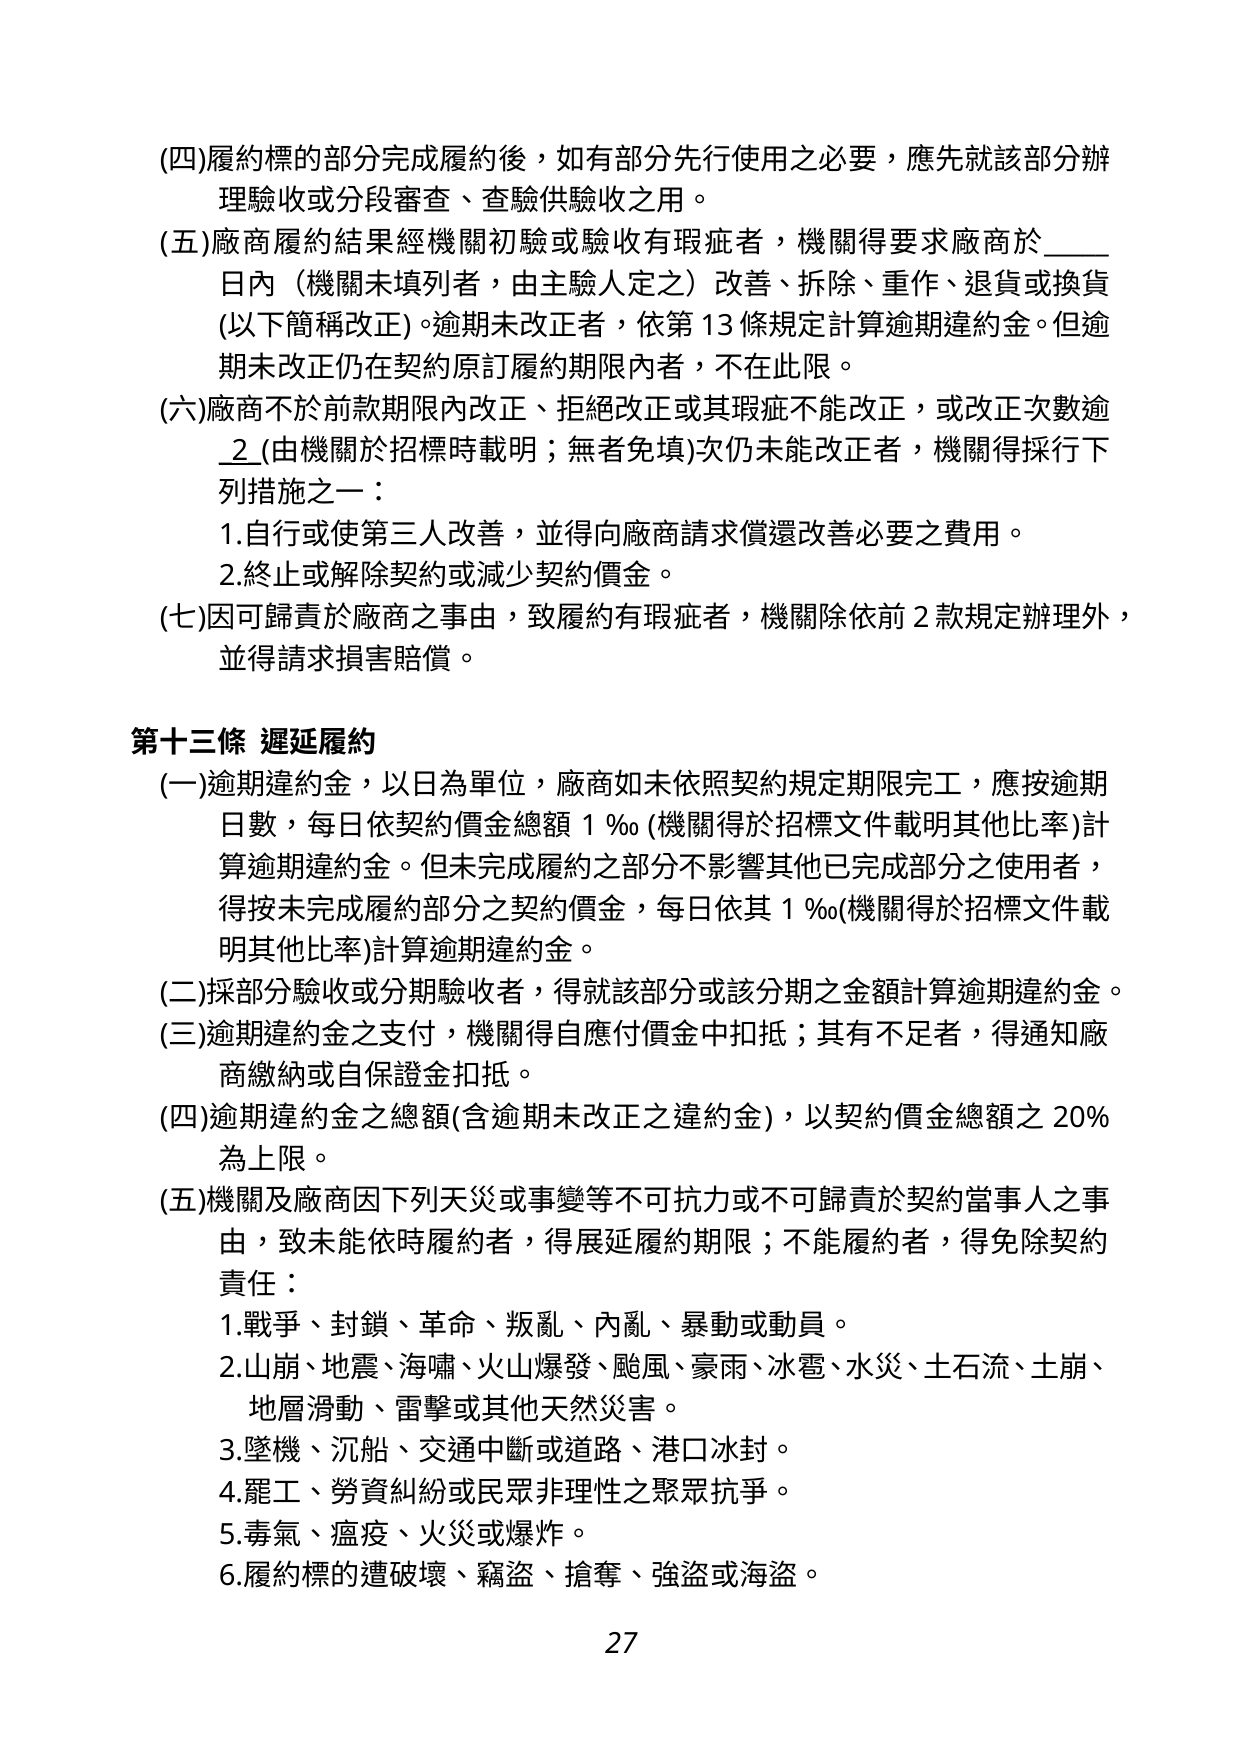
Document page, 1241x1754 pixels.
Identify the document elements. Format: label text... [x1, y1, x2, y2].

text (六)廠商不於前款期限內改正、拒絕改正或其瑕疵不能改正，或改正次數逾_2_(由機關於招標時載明；無者免填)次仍未能改正者，機關得採行下列措施之一： [159, 386, 1110, 511]
text 1.戰爭、封鎖、革命、叛亂、內亂、暴動或動員。 [218, 1302, 1108, 1344]
text (四)履約標的部分完成履約後，如有部分先行使用之必要，應先就該部分辦理驗收或分段審查、查驗供驗收之用。 [159, 136, 1110, 219]
text 6.履約標的遭破壞、竊盜、搶奪、強盜或海盜。 [218, 1552, 1108, 1594]
text (二)採部分驗收或分期驗收者，得就該部分或該分期之金額計算逾期違約金。 [159, 969, 1110, 1011]
text (一)逾期違約金，以日為單位，廠商如未依照契約規定期限完工，應按逾期日數，每日依契約價金總額 1 ‰ (機關得於招標文件載明其他比率)計算逾期違約金。但未完成履約之部分不影響其他已完成部分之使用者，得按未完成履約部分之契約價金，每日依其1 ‰(機關得於招標文件載明其他比率)計算逾期違約金。 [159, 761, 1110, 969]
text 2.山崩、地震、海嘯、火山爆發、颱風、豪雨、冰雹、水災、土石流、土崩、地層滑動、雷擊或其他天然災害。 [218, 1344, 1108, 1427]
text 第十三條 遲延履約 [130, 719, 1110, 761]
text (三)逾期違約金之支付，機關得自應付價金中扣抵；其有不足者，得通知廠商繳納或自保證金扣抵。 [159, 1011, 1110, 1094]
text 1.自行或使第三人改善，並得向廠商請求償還改善必要之費用。 [218, 511, 1104, 552]
text (四)逾期違約金之總額(含逾期未改正之違約金)，以契約價金總額之20% 為上限。 [159, 1094, 1110, 1177]
text 5.毒氣、瘟疫、火災或爆炸。 [218, 1511, 1108, 1552]
text 3.墜機、沉船、交通中斷或道路、港口冰封。 [218, 1427, 1108, 1469]
text 2.終止或解除契約或減少契約價金。 [218, 552, 1104, 594]
text (五)機關及廠商因下列天災或事變等不可抗力或不可歸責於契約當事人之事由，致未能依時履約者，得展延履約期限；不能履約者，得免除契約責任： [159, 1177, 1110, 1302]
text (七)因可歸責於廠商之事由，致履約有瑕疵者，機關除依前2款規定辦理外，並得請求損害賠償。 [159, 594, 1110, 677]
text 4.罷工、勞資糾紛或民眾非理性之聚眾抗爭。 [218, 1469, 1108, 1511]
text (五)廠商履約結果經機關初驗或驗收有瑕疵者，機關得要求廠商於_____ 日內（機關未填列者，由主驗人定之）改善、拆除、重作、退貨或換貨(以下簡稱改正)。逾期未改正者，依第13條規定計算逾期違約金。但逾期未改正仍在契約原訂履約期限內者，不在此限。 [159, 219, 1110, 386]
